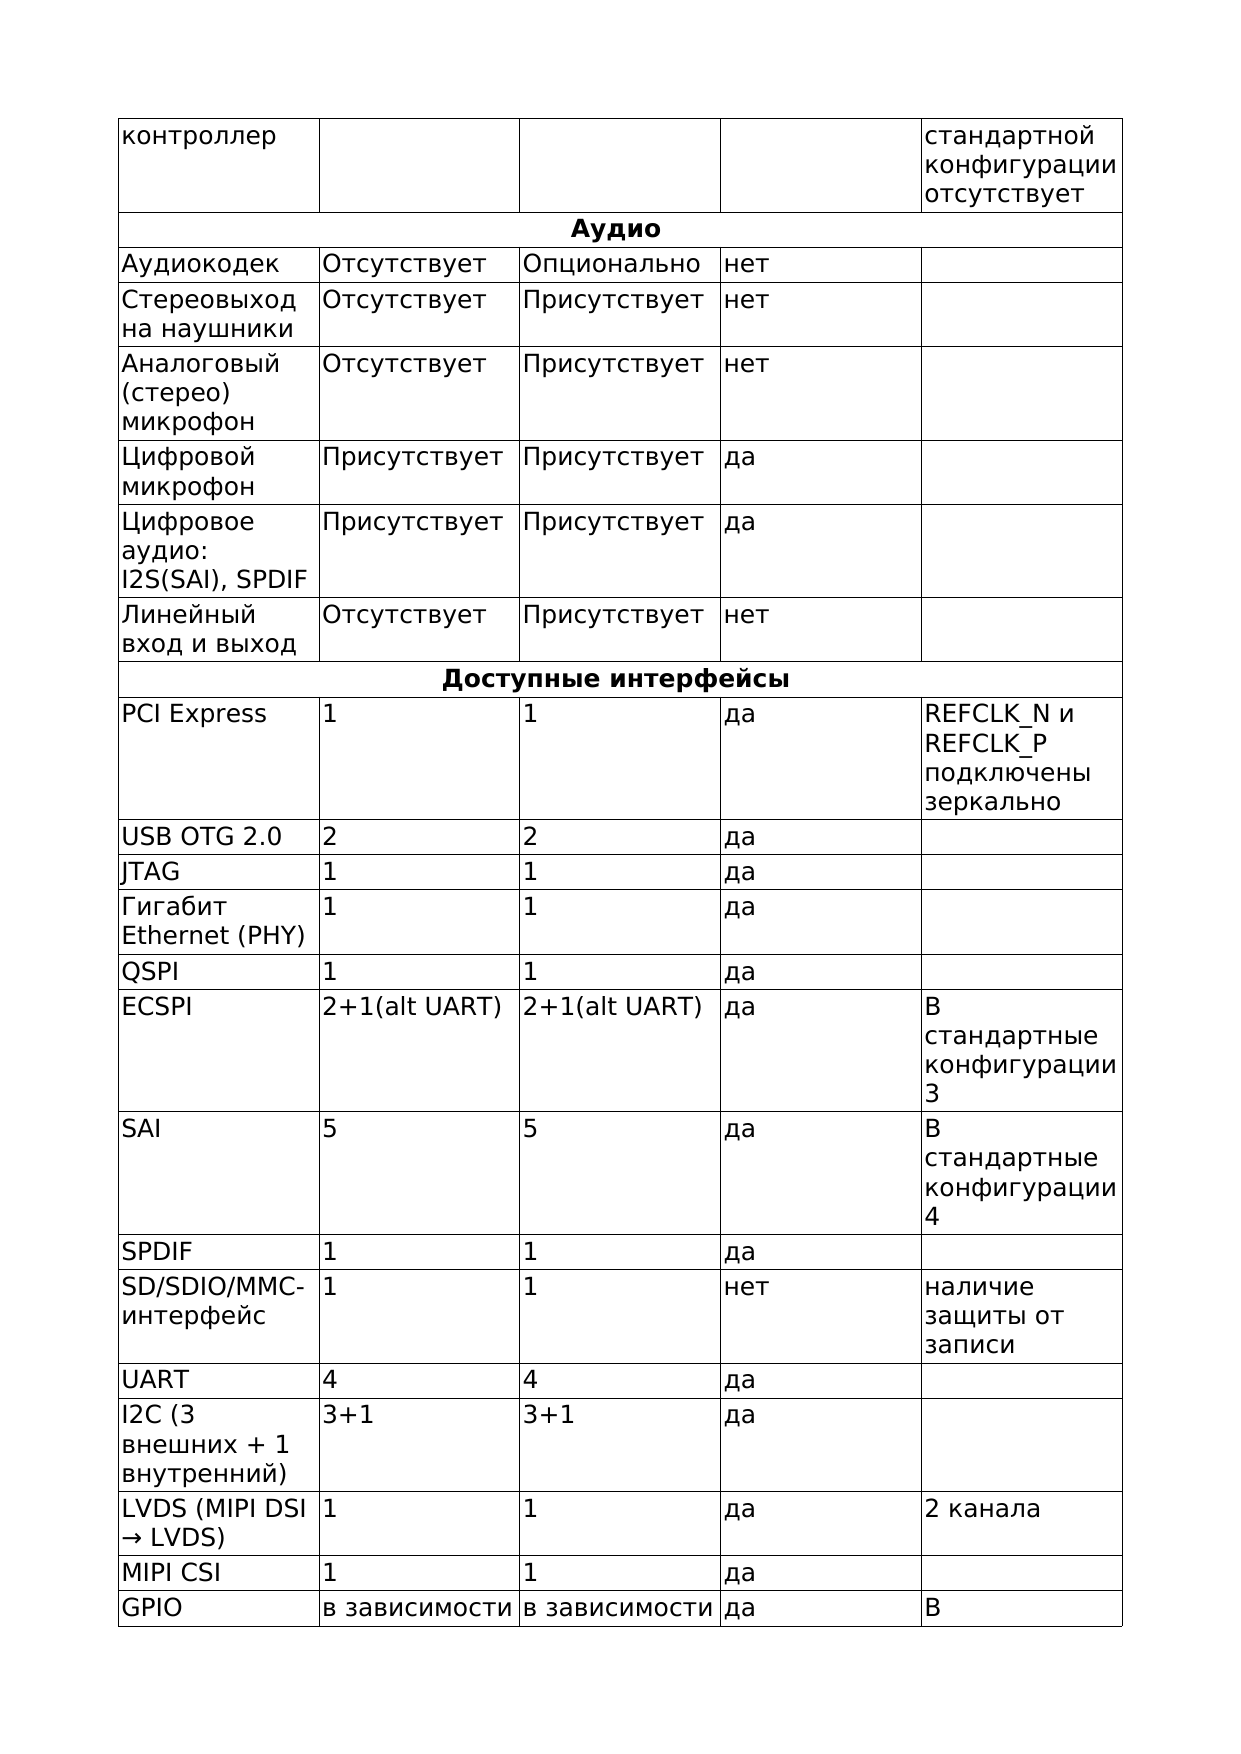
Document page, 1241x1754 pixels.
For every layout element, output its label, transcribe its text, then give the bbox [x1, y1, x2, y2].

table_cell PCI Express [119, 698, 319, 819]
table_cell Линейный вход и выход [119, 598, 319, 661]
table_cell [922, 890, 1122, 954]
table_cell да [721, 1235, 921, 1269]
table_cell 1 [320, 698, 519, 819]
table_cell QSPI [119, 955, 319, 989]
table_cell 2+1(alt UART) [320, 990, 519, 1111]
table_cell [922, 347, 1122, 439]
table_cell Аудиокодек [119, 248, 319, 282]
table_cell да [721, 1399, 921, 1491]
table_cell REFCLK_N и REFCLK_P подключены зеркально [922, 698, 1122, 819]
table_cell Цифровой микрофон [119, 441, 319, 504]
table_cell Отсутствует [320, 598, 519, 661]
table_cell Присутствует [520, 505, 720, 597]
table_cell Гигабит Ethernet (PHY) [119, 890, 319, 954]
table_cell Отсутствует [320, 347, 519, 439]
table_cell да [721, 955, 921, 989]
table_cell нет [721, 1270, 921, 1362]
table_cell 2 канала [922, 1492, 1122, 1555]
table_cell 3+1 [320, 1399, 519, 1491]
table_cell да [721, 990, 921, 1111]
table_cell 1 [520, 1492, 720, 1555]
table_cell Опционально [520, 248, 720, 282]
table_cell В стандартные конфигурации 4 [922, 1112, 1122, 1234]
table_cell 1 [520, 698, 720, 819]
table_cell 1 [320, 1492, 519, 1555]
table_cell MIPI CSI [119, 1556, 319, 1590]
table_cell GPIO [119, 1591, 319, 1626]
table_cell нет [721, 283, 921, 346]
table_cell [922, 955, 1122, 989]
table_cell [922, 1399, 1122, 1491]
table_cell 2 [520, 820, 720, 854]
table_cell 1 [320, 1556, 519, 1590]
table_cell Присутствует [520, 598, 720, 661]
table_cell 4 [520, 1364, 720, 1398]
table_cell [520, 119, 720, 212]
table_cell да [721, 441, 921, 504]
table_cell [320, 119, 519, 212]
table_cell Цифровое аудио: I2S(SAI), SPDIF [119, 505, 319, 597]
table_cell В [922, 1591, 1122, 1626]
table_cell да [721, 505, 921, 597]
table_cell [922, 820, 1122, 854]
table_cell 1 [320, 855, 519, 889]
table_cell [922, 1556, 1122, 1590]
table_cell 2 [320, 820, 519, 854]
table_cell [922, 1364, 1122, 1398]
table_cell да [721, 1556, 921, 1590]
table_cell Стереовыход на наушники [119, 283, 319, 346]
table_cell да [721, 1364, 921, 1398]
table_cell UART [119, 1364, 319, 1398]
table_cell SPDIF [119, 1235, 319, 1269]
table_cell ECSPI [119, 990, 319, 1111]
table_cell JTAG [119, 855, 319, 889]
table_cell 1 [520, 855, 720, 889]
table_cell Присутствует [520, 283, 720, 346]
table_cell 1 [320, 890, 519, 954]
table_cell Аналоговый (стерео) микрофон [119, 347, 319, 439]
table_cell 1 [520, 1556, 720, 1590]
table_cell 1 [320, 1270, 519, 1362]
table_cell да [721, 890, 921, 954]
table_cell SD/SDIO/MMC-интерфейс [119, 1270, 319, 1362]
table_cell Доступные интерфейсы [119, 662, 1122, 697]
table_cell Отсутствует [320, 283, 519, 346]
table_cell 1 [520, 1270, 720, 1362]
table_cell нет [721, 248, 921, 282]
table_cell да [721, 1591, 921, 1626]
table_cell 1 [320, 1235, 519, 1269]
table_cell В стандартные конфигурации 3 [922, 990, 1122, 1111]
table_cell да [721, 698, 921, 819]
table_cell 1 [320, 955, 519, 989]
table_cell 1 [520, 890, 720, 954]
table_cell да [721, 1112, 921, 1234]
table_cell [922, 441, 1122, 504]
table_cell в зависимости [320, 1591, 519, 1626]
table_cell [922, 505, 1122, 597]
table_cell Аудио [119, 213, 1122, 247]
table_cell Присутствует [320, 505, 519, 597]
table_cell 5 [520, 1112, 720, 1234]
table_cell [922, 1235, 1122, 1269]
table_cell 1 [520, 1235, 720, 1269]
table_cell наличие защиты от записи [922, 1270, 1122, 1362]
table_cell USB OTG 2.0 [119, 820, 319, 854]
table_cell [922, 248, 1122, 282]
table_cell Отсутствует [320, 248, 519, 282]
table_cell [922, 598, 1122, 661]
table_cell [721, 119, 921, 212]
table_cell SAI [119, 1112, 319, 1234]
table_cell контроллер [119, 119, 319, 212]
table_cell 1 [520, 955, 720, 989]
table_cell нет [721, 598, 921, 661]
table_cell [922, 855, 1122, 889]
table_cell да [721, 1492, 921, 1555]
table_cell Присутствует [520, 441, 720, 504]
table_cell да [721, 820, 921, 854]
table_cell I2C (3 внешних + 1 внутренний) [119, 1399, 319, 1491]
table_cell да [721, 855, 921, 889]
table_cell 5 [320, 1112, 519, 1234]
table_cell [922, 283, 1122, 346]
table_cell 4 [320, 1364, 519, 1398]
table_cell 3+1 [520, 1399, 720, 1491]
table_cell LVDS (MIPI DSI → LVDS) [119, 1492, 319, 1555]
table_cell в зависимости [520, 1591, 720, 1626]
table_cell стандартной конфигурации отсутствует [922, 119, 1122, 212]
table_cell Присутствует [320, 441, 519, 504]
table_cell 2+1(alt UART) [520, 990, 720, 1111]
table_cell Присутствует [520, 347, 720, 439]
table_cell нет [721, 347, 921, 439]
